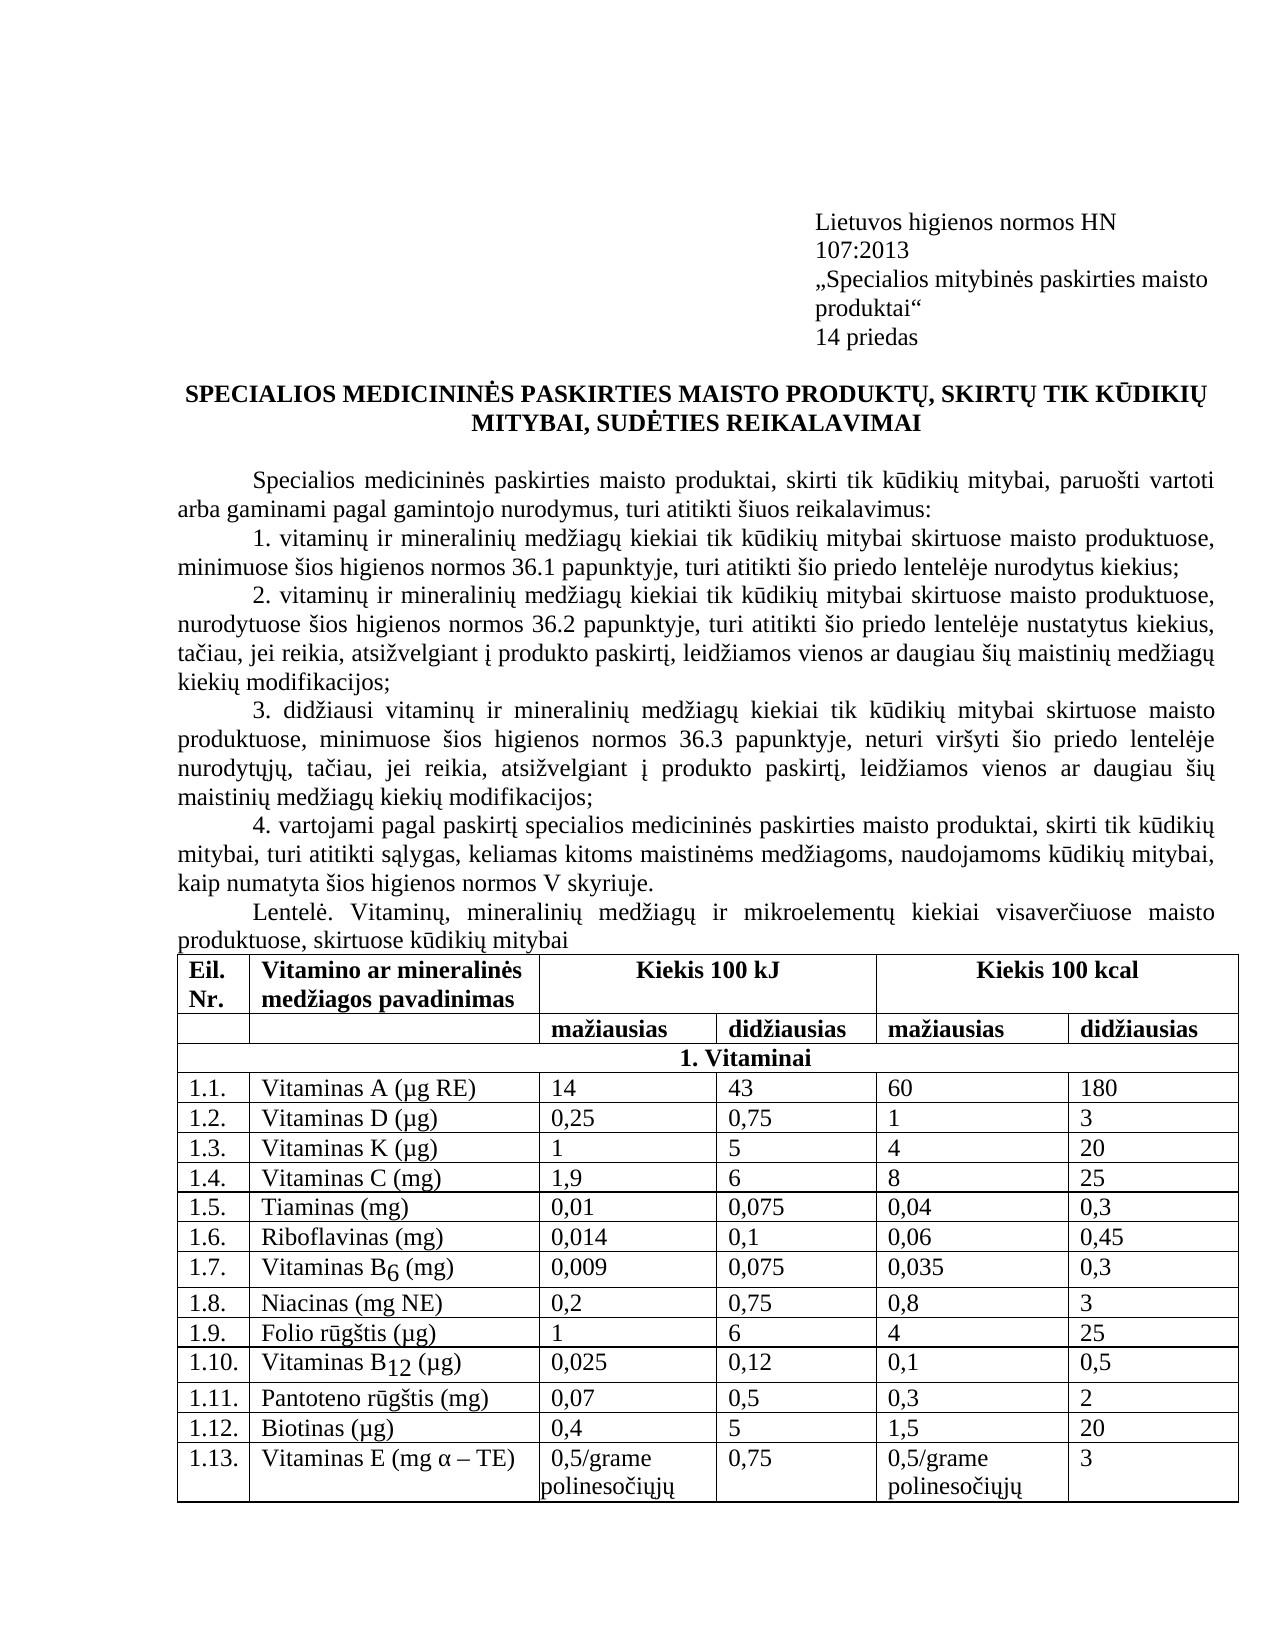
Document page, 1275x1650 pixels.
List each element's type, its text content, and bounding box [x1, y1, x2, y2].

text 2. vitaminų ir mineralinių medžiagų kiekiai tik kūdikių mitybai skirtuose maisto produktuose, nurodytuose šios higienos normos 36.2 papunktyje, turi atitikti šio priedo lentelėje nustatytus kiekius, tačiau, jei reikia, atsižvelgiant į produkto paskirtį, leidžiamos vienos ar daugiau šių maistinių medžiagų kiekių modifikacijos; [177, 580, 1216, 695]
text 3. didžiausi vitaminų ir mineralinių medžiagų kiekiai tik kūdikių mitybai skirtuose maisto produktuose, minimuose šios higienos normos 36.3 papunktyje, neturi viršyti šio priedo lentelėje nurodytųjų, tačiau, jei reikia, atsižvelgiant į produkto paskirtį, leidžiamos vienos ar daugiau šių maistinių medžiagų kiekių modifikacijos; [177, 695, 1216, 810]
text Lietuvos higienos normos HN 107:2013 [815, 207, 1216, 264]
table_cell 1.13. [178, 1443, 249, 1501]
table_cell Riboflavinas (mg) [250, 1222, 539, 1251]
table_cell Vitaminas E (mg α – TE) [250, 1443, 539, 1501]
table_cell Niacinas (mg NE) [250, 1288, 539, 1317]
text 4. vartojami pagal paskirtį specialios medicininės paskirties maisto produktai, skirti tik kūdikių mitybai, turi atitikti sąlygas, keliamas kitoms maistinėms medžiagoms, naudojamoms kūdikių mitybai, kaip numatyta šios higienos normos V skyriuje. [177, 810, 1216, 897]
table_cell 0,04 [877, 1193, 1068, 1221]
text 1. vitaminų ir mineralinių medžiagų kiekiai tik kūdikių mitybai skirtuose maisto produktuose, minimuose šios higienos normos 36.1 papunktyje, turi atitikti šio priedo lentelėje nurodytus kiekius; [177, 523, 1216, 580]
table_cell Vitaminas B6 (mg) [250, 1252, 539, 1287]
table_cell 6 [717, 1318, 876, 1346]
table_cell 1.9. [178, 1318, 249, 1346]
table_cell 0,75 [717, 1288, 876, 1317]
table_cell 1 [540, 1133, 716, 1162]
table_cell 1.7. [178, 1252, 249, 1287]
table_cell 1 [540, 1318, 716, 1346]
table_cell 1.2. [178, 1103, 249, 1132]
table_cell 20 [1069, 1133, 1238, 1162]
table_cell 0,12 [717, 1348, 876, 1382]
table_cell Pantoteno rūgštis (mg) [250, 1383, 539, 1412]
table_cell 0,3 [1069, 1252, 1238, 1287]
table_cell 0,075 [717, 1193, 876, 1221]
table_cell 25 [1069, 1163, 1238, 1191]
table_cell 1,5 [877, 1413, 1068, 1442]
table_cell 0,01 [540, 1193, 716, 1221]
table_cell 1.12. [178, 1413, 249, 1442]
table_cell 0,75 [717, 1443, 876, 1501]
table_header Vitamino ar mineralinės medžiagos pavadinimas [250, 955, 539, 1013]
table_header Kiekis 100 kJ [540, 955, 876, 1013]
table_cell Vitaminas D (µg) [250, 1103, 539, 1132]
table_cell 1.6. [178, 1222, 249, 1251]
table_cell Vitaminas A (µg RE) [250, 1073, 539, 1102]
table_cell mažiausias [877, 1014, 1068, 1042]
table_cell Vitaminas K (µg) [250, 1133, 539, 1162]
table_cell 20 [1069, 1413, 1238, 1442]
table_cell 14 [540, 1073, 716, 1102]
table_cell didžiausias [1069, 1014, 1238, 1042]
table_cell 0,1 [717, 1222, 876, 1251]
table_cell 0,5/grame polinesočiųjų [877, 1443, 1068, 1501]
table_cell 6 [717, 1163, 876, 1191]
table_cell 5 [717, 1133, 876, 1162]
table_cell 0,75 [717, 1103, 876, 1132]
table_cell [250, 1014, 539, 1042]
table_cell 0,5 [1069, 1348, 1238, 1382]
table_cell 0,3 [877, 1383, 1068, 1412]
table_cell 0,014 [540, 1222, 716, 1251]
table_cell 0,035 [877, 1252, 1068, 1287]
table_cell 25 [1069, 1318, 1238, 1346]
table_cell 0,25 [540, 1103, 716, 1132]
table_cell 4 [877, 1133, 1068, 1162]
table_cell 0,45 [1069, 1222, 1238, 1251]
table_cell 60 [877, 1073, 1068, 1102]
table_cell 0,4 [540, 1413, 716, 1442]
table_cell 0,5/grame polinesočiųjų [540, 1443, 716, 1501]
table_cell 1.10. [178, 1348, 249, 1382]
table_cell Biotinas (µg) [250, 1413, 539, 1442]
table_cell Vitaminas B12 (µg) [250, 1348, 539, 1382]
table_cell 0,2 [540, 1288, 716, 1317]
table_cell 1 [877, 1103, 1068, 1132]
table_cell 1. Vitaminai [178, 1044, 1238, 1072]
table_cell 1.3. [178, 1133, 249, 1162]
table_header Eil. Nr. [178, 955, 249, 1013]
text 14 priedas [815, 322, 1216, 350]
table_cell 8 [877, 1163, 1068, 1191]
table_cell mažiausias [540, 1014, 716, 1042]
table_cell 0,07 [540, 1383, 716, 1412]
text SPECIALIOS MEDICININĖS PASKIRTIES MAISTO PRODUKTŲ, skirtų tik kūdikių mitybai, SUDĖTIES REIKALAVIMAI [177, 379, 1216, 437]
table_cell 43 [717, 1073, 876, 1102]
table_cell 2 [1069, 1383, 1238, 1412]
table_cell didžiausias [717, 1014, 876, 1042]
table_cell 180 [1069, 1073, 1238, 1102]
table_cell 0,1 [877, 1348, 1068, 1382]
table_cell 0,025 [540, 1348, 716, 1382]
table_cell Tiaminas (mg) [250, 1193, 539, 1221]
table_cell 1.11. [178, 1383, 249, 1412]
table_cell 0,5 [717, 1383, 876, 1412]
table_header Kiekis 100 kcal [877, 955, 1238, 1013]
table_cell 1.1. [178, 1073, 249, 1102]
table_cell 0,3 [1069, 1193, 1238, 1221]
table_cell 0,8 [877, 1288, 1068, 1317]
table_cell 0,06 [877, 1222, 1068, 1251]
table_cell 1.8. [178, 1288, 249, 1317]
table_cell 3 [1069, 1443, 1238, 1501]
table_cell Folio rūgštis (µg) [250, 1318, 539, 1346]
table_cell Vitaminas C (mg) [250, 1163, 539, 1191]
table_cell 1.4. [178, 1163, 249, 1191]
text Specialios medicininės paskirties maisto produktai, skirti tik kūdikių mitybai, paruošti vartoti arba gaminami pagal gamintojo nurodymus, turi atitikti šiuos reikalavimus: [177, 465, 1216, 523]
table_cell 3 [1069, 1288, 1238, 1317]
table_cell 0,009 [540, 1252, 716, 1287]
table_cell 1.5. [178, 1193, 249, 1221]
text Lentelė. Vitaminų, mineralinių medžiagų ir mikroelementų kiekiai visaverčiuose maisto produktuose, skirtuose kūdikių mitybai [177, 897, 1216, 954]
table_cell [178, 1014, 249, 1042]
table_cell 0,075 [717, 1252, 876, 1287]
table_cell 1,9 [540, 1163, 716, 1191]
text „Specialios mitybinės paskirties maisto produktai“ [815, 264, 1216, 322]
table_cell 3 [1069, 1103, 1238, 1132]
table_cell 4 [877, 1318, 1068, 1346]
table_cell 5 [717, 1413, 876, 1442]
